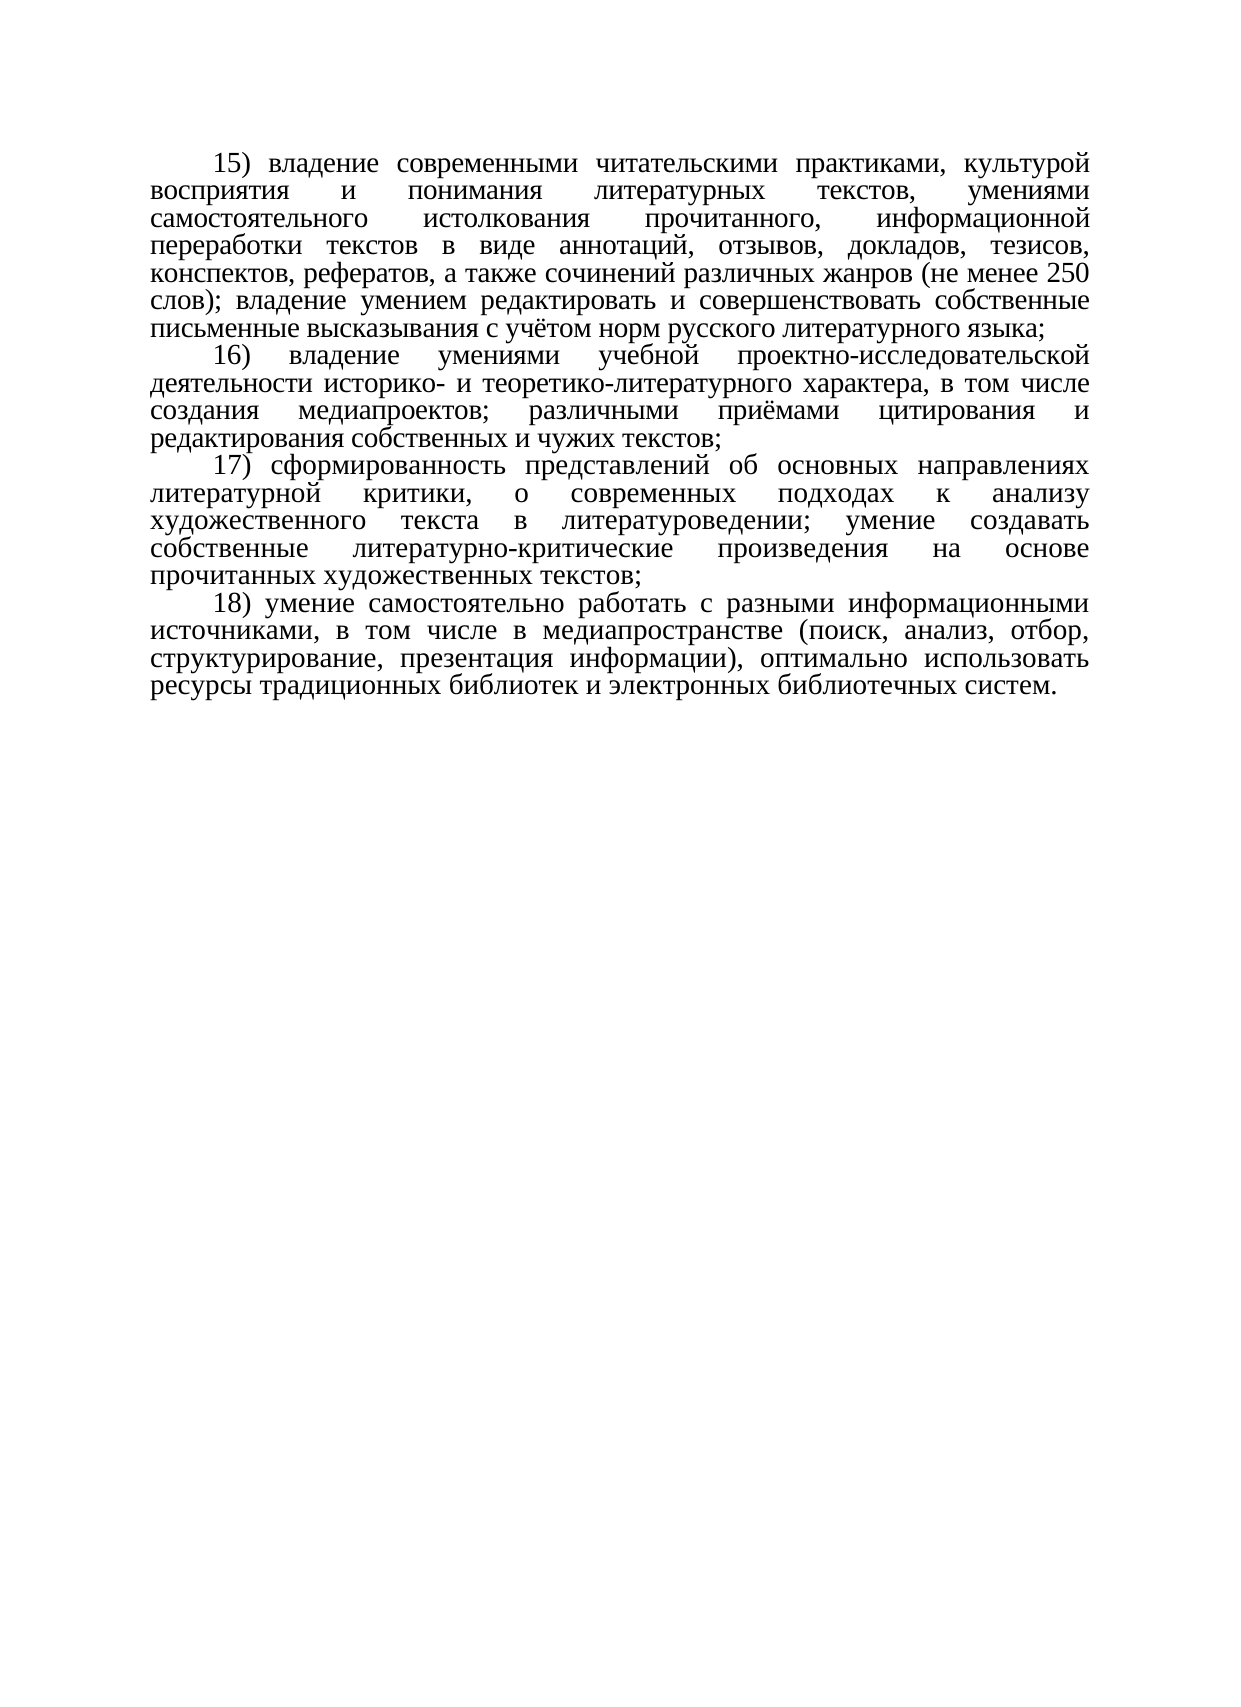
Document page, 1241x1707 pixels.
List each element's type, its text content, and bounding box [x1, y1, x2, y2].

text 16) владение умениями учебной проектно-исследовательской деятельности историко- и теоретико-литературного характера, в том числе создания медиапроектов; различными приёмами цитирования и редактирования собственных и чужих текстов; [150, 342, 1090, 452]
text 17) сформированность представлений об основных направлениях литературной критики, о современных подходах к анализу художественного текста в литературоведении; умение создавать собственные литературно-критические произведения на основе прочитанных художественных текстов; [150, 452, 1090, 590]
text 18) умение самостоятельно работать с разными информационными источниками, в том числе в медиапространстве (поиск, анализ, отбор, структурирование, презентация информации), оптимально использовать ресурсы традиционных библиотек и электронных библиотечных систем. [150, 590, 1090, 700]
text 15) владение современными читательскими практиками, культурой восприятия и понимания литературных текстов, умениями самостоятельного истолкования прочитанного, информационной переработки текстов в виде аннотаций, отзывов, докладов, тезисов, конспектов, рефератов, а также сочинений различных жанров (не менее 250 слов); владение умением редактировать и совершенствовать собственные письменные высказывания с учётом норм русского литературного языка; [150, 150, 1090, 342]
